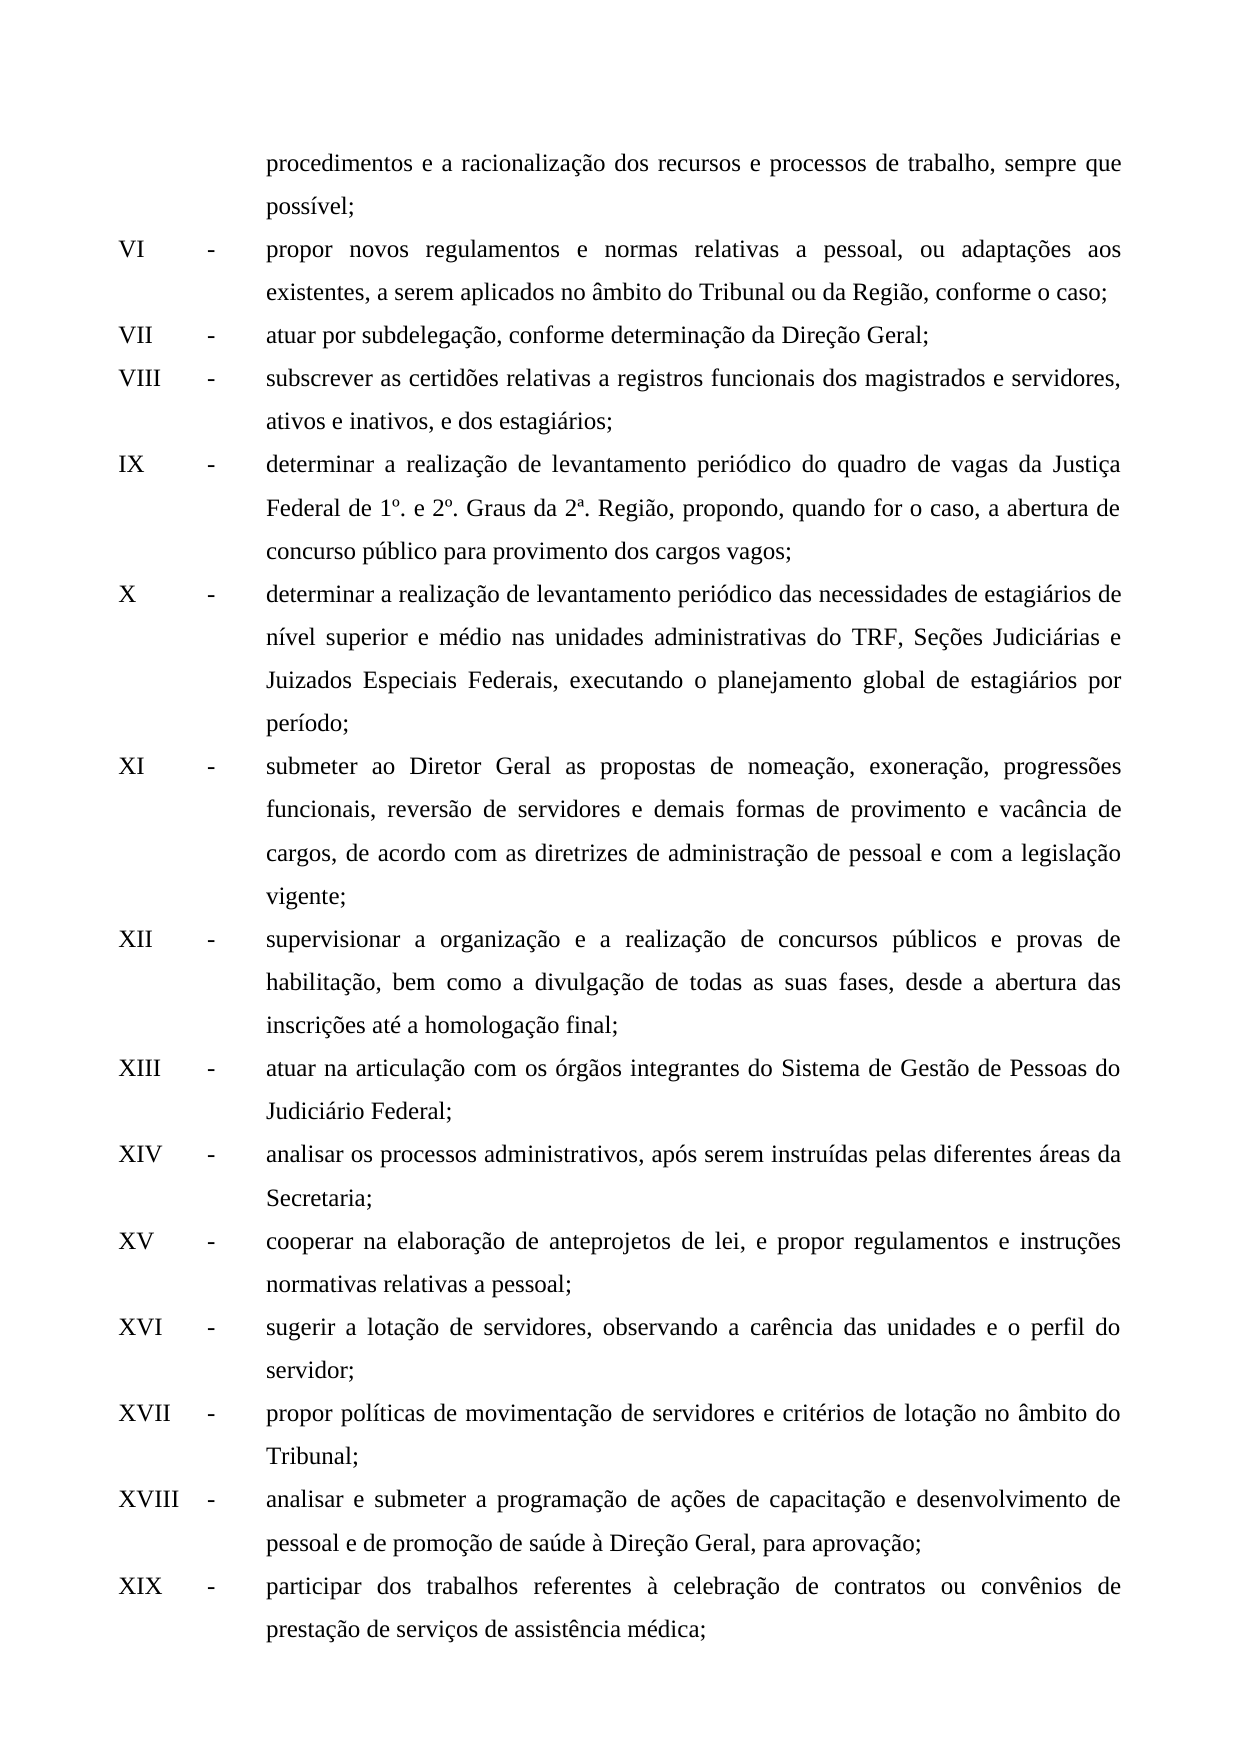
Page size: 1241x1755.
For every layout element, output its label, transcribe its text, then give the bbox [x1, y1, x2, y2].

text XIII - atuar na articulação com os órgãos integrantes do Sistema de Gestão de Pessoas do Judiciário Federal; [118, 1053, 1122, 1125]
text XV - cooperar na elaboração de anteprojetos de lei, e propor regulamentos e instruções normativas relativas a pessoal; [118, 1226, 1122, 1298]
text XVIII - analisar e submeter a programação de ações de capacitação e desenvolvimento de pessoal e de promoção de saúde à Direção Geral, para aprovação; [118, 1484, 1122, 1556]
text VII - atuar por subdelegação, conforme determinação da Direção Geral; [118, 320, 1122, 349]
text XI - submeter ao Diretor Geral as propostas de nomeação, exoneração, progressões funcionais, reversão de servidores e demais formas de provimento e vacância de cargos, de acordo com as diretrizes de administração de pessoal e com a legislação vigente; [118, 751, 1122, 909]
text XVII - propor políticas de movimentação de servidores e critérios de lotação no âmbito do Tribunal; [118, 1398, 1122, 1470]
text procedimentos e a racionalização dos recursos e processos de trabalho, sempre que possível; [118, 148, 1122, 219]
text X - determinar a realização de levantamento periódico das necessidades de estagiários de nível superior e médio nas unidades administrativas do TRF, Seções Judiciárias e Juizados Especiais Federais, executando o planejamento global de estagiários por período; [118, 579, 1122, 737]
text XII - supervisionar a organização e a realização de concursos públicos e provas de habilitação, bem como a divulgação de todas as suas fases, desde a abertura das inscrições até a homologação final; [118, 924, 1122, 1039]
text XVI - sugerir a lotação de servidores, observando a carência das unidades e o perfil do servidor; [118, 1312, 1122, 1384]
text VI - propor novos regulamentos e normas relativas a pessoal, ou adaptações aos existentes, a serem aplicados no âmbito do Tribunal ou da Região, conforme o caso; [118, 234, 1122, 306]
text IX - determinar a realização de levantamento periódico do quadro de vagas da Justiça Federal de 1º. e 2º. Graus da 2ª. Região, propondo, quando for o caso, a abertura de concurso público para provimento dos cargos vagos; [118, 449, 1122, 564]
text VIII - subscrever as certidões relativas a registros funcionais dos magistrados e servidores, ativos e inativos, e dos estagiários; [118, 363, 1122, 435]
text XIX - participar dos trabalhos referentes à celebração de contratos ou convênios de prestação de serviços de assistência médica; [118, 1571, 1122, 1643]
text XIV - analisar os processos administrativos, após serem instruídas pelas diferentes áreas da Secretaria; [118, 1139, 1122, 1211]
